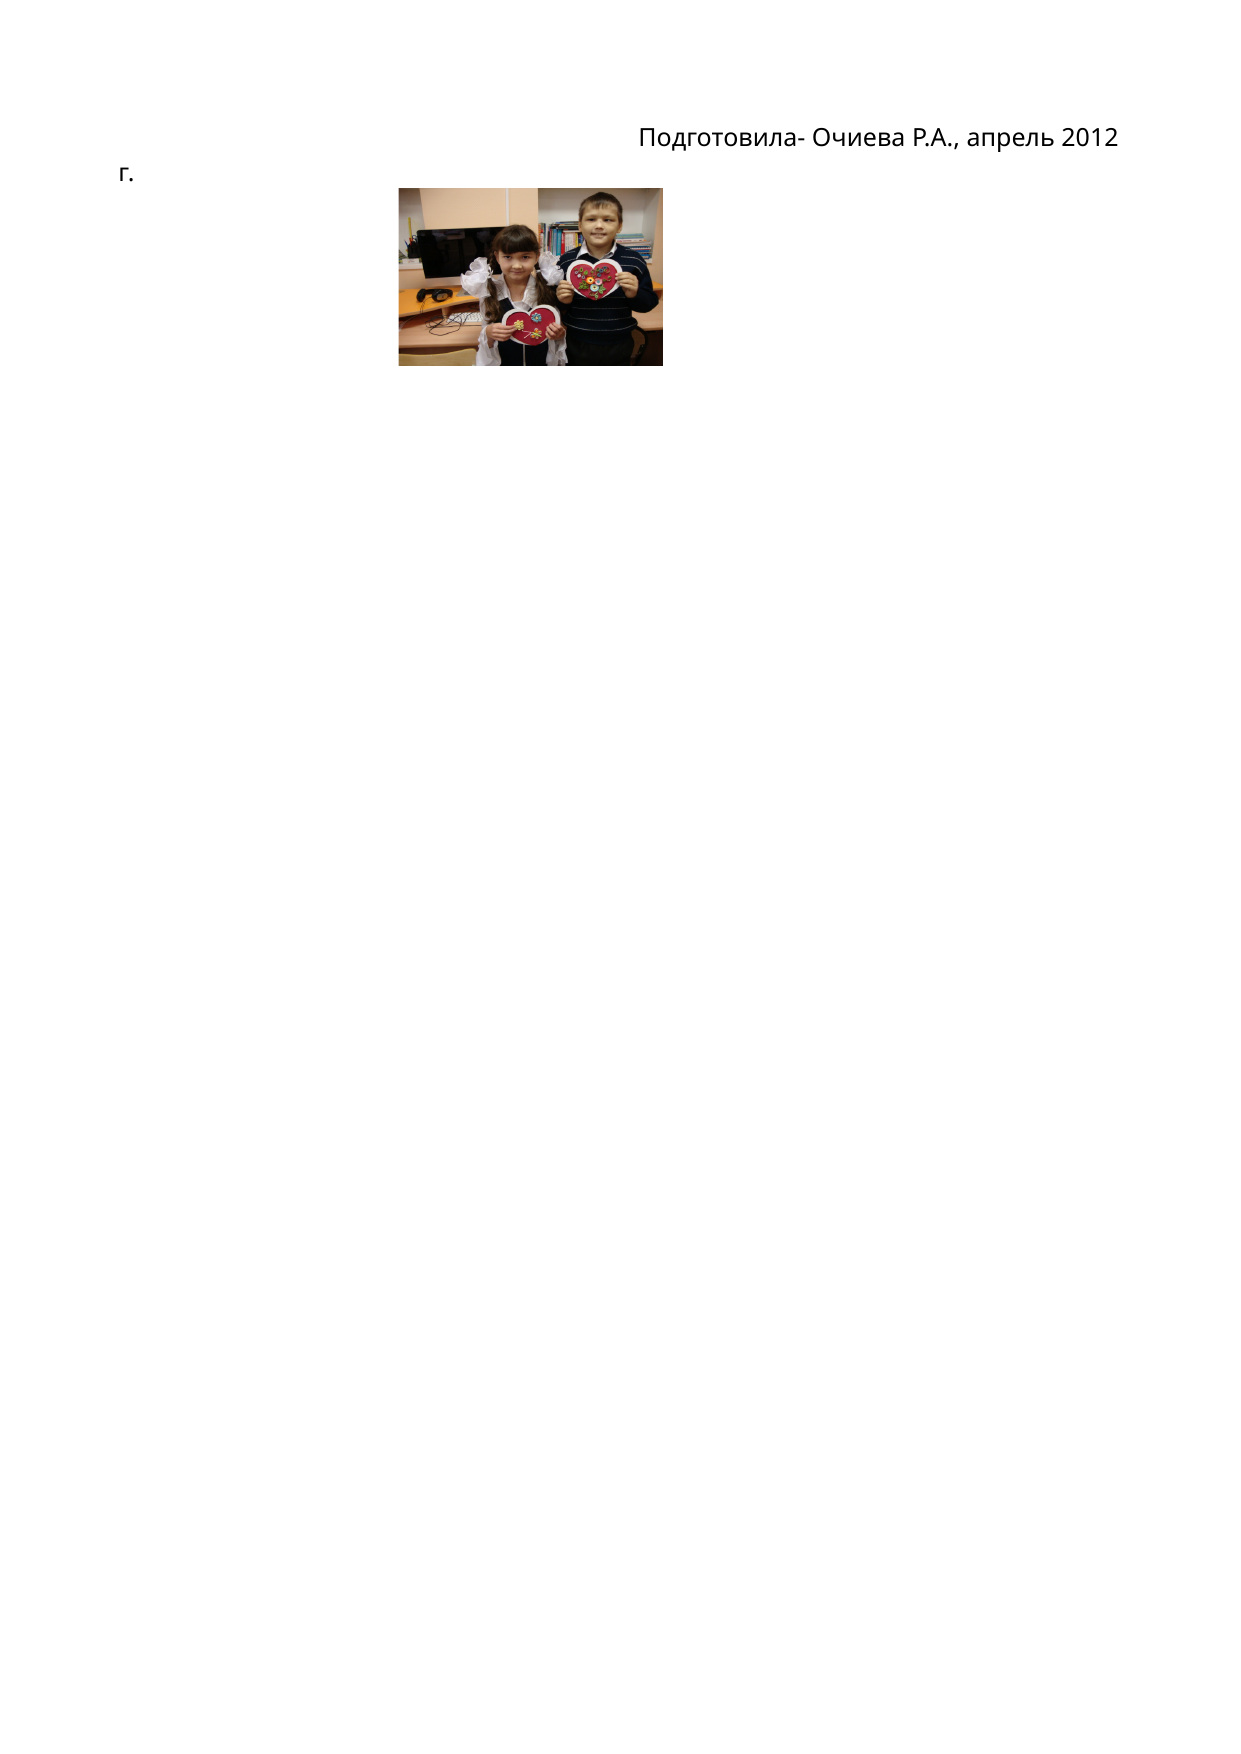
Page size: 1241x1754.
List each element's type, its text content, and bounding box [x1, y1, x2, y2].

picture [398, 188, 663, 366]
text Подготовила- Очиева Р.А., апрель 2012 г. [118, 118, 1122, 189]
